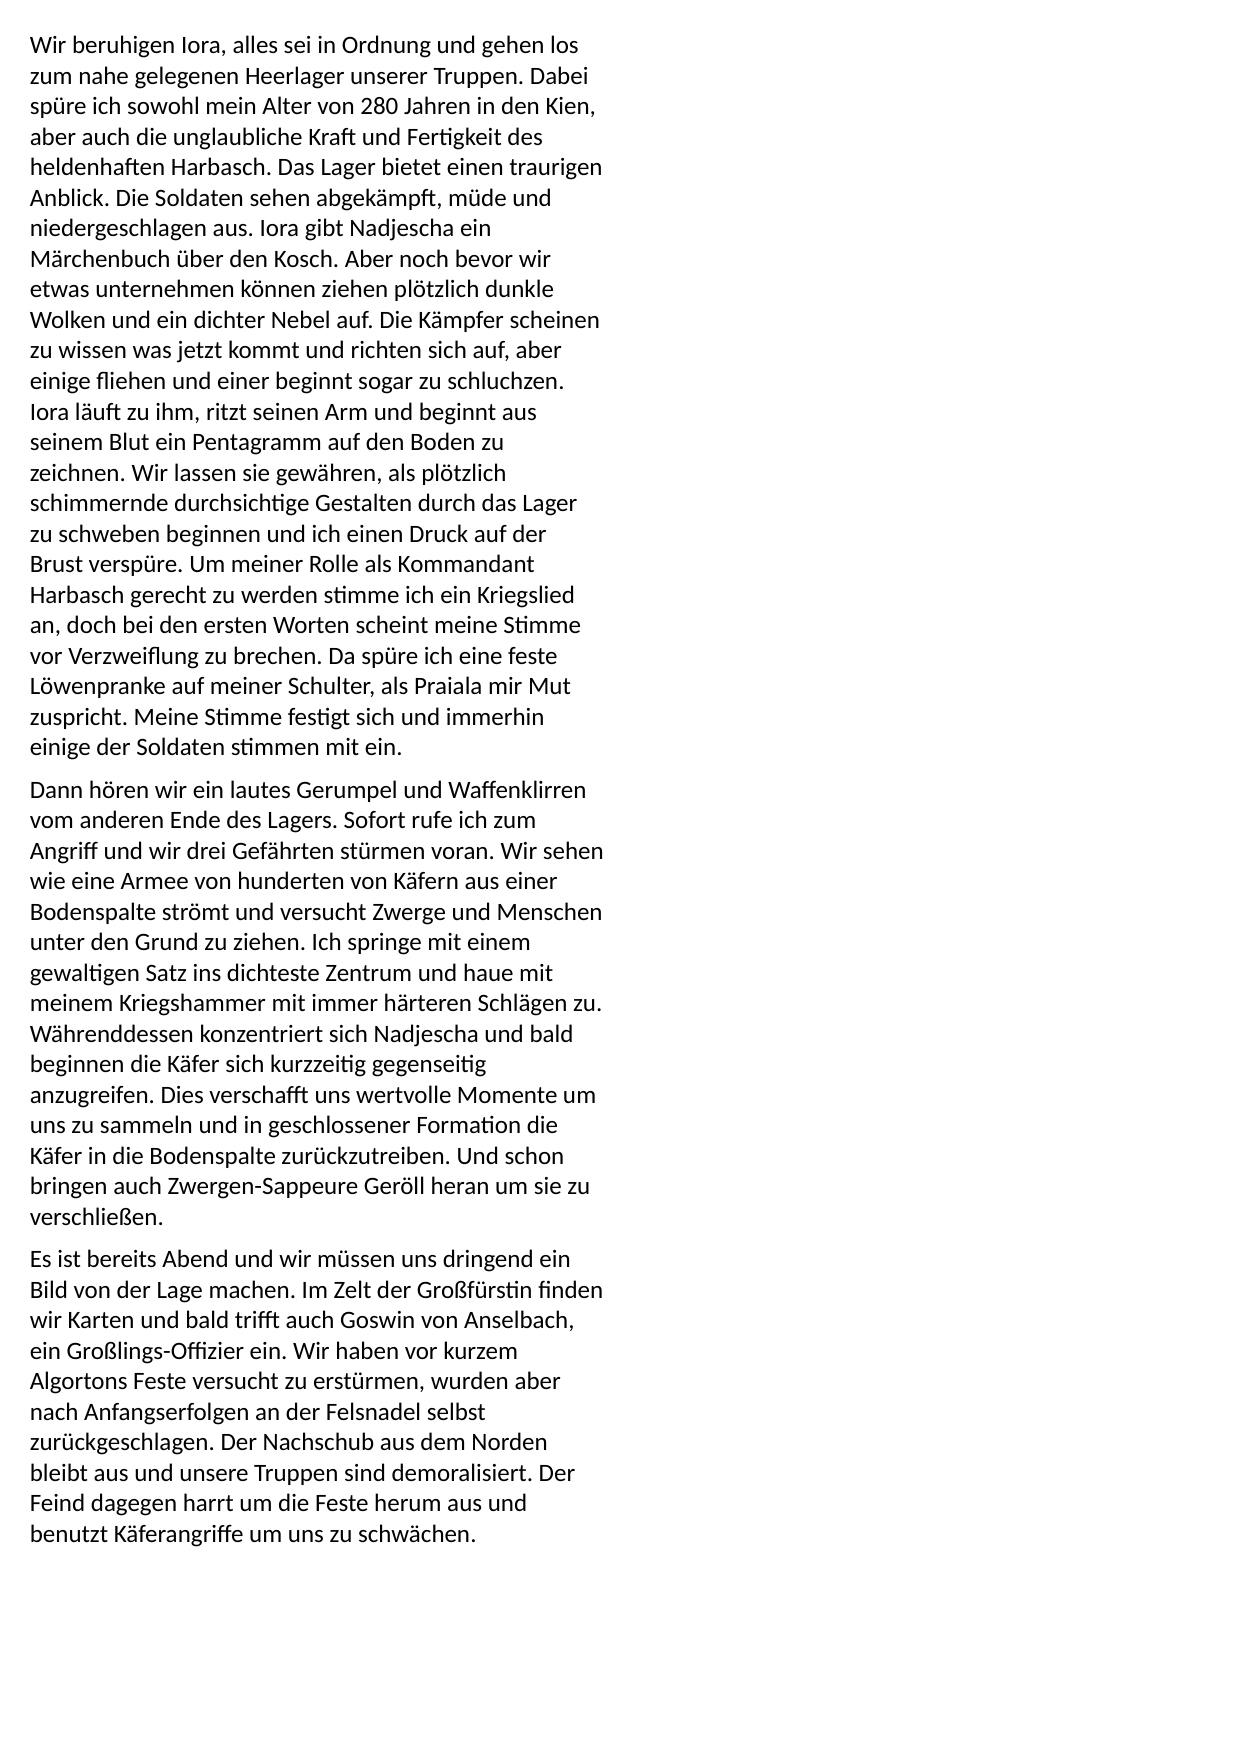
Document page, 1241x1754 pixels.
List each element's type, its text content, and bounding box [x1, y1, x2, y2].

text Es ist bereits Abend und wir müssen uns dringend ein Bild von der Lage machen. Im Zelt der Großfürstin finden wir Karten und bald trifft auch Goswin von Anselbach, ein Großlings-Offizier ein. Wir haben vor kurzem Algortons Feste versucht zu erstürmen, wurden aber nach Anfangserfolgen an der Felsnadel selbst zurückgeschlagen. Der Nachschub aus dem Norden bleibt aus und unsere Truppen sind demoralisiert. Der Feind dagegen harrt um die Feste herum aus und benutzt Käferangriffe um uns zu schwächen. [29, 1243, 605, 1548]
text Dann hören wir ein lautes Gerumpel und Waffenklirren vom anderen Ende des Lagers. Sofort rufe ich zum Angriff und wir drei Gefährten stürmen voran. Wir sehen wie eine Armee von hunderten von Käfern aus einer Bodenspalte strömt und versucht Zwerge und Menschen unter den Grund zu ziehen. Ich springe mit einem gewaltigen Satz ins dichteste Zentrum und haue mit meinem Kriegshammer mit immer härteren Schlägen zu. Währenddessen konzentriert sich Nadjescha und bald beginnen die Käfer sich kurzzeitig gegenseitig anzugreifen. Dies verschafft uns wertvolle Momente um uns zu sammeln und in geschlossener Formation die Käfer in die Bodenspalte zurückzutreiben. Und schon bringen auch Zwergen-Sappeure Geröll heran um sie zu verschließen. [29, 774, 605, 1232]
text Wir beruhigen Iora, alles sei in Ordnung und gehen los zum nahe gelegenen Heerlager unserer Truppen. Dabei spüre ich sowohl mein Alter von 280 Jahren in den Kien, aber auch die unglaubliche Kraft und Fertigkeit des heldenhaften Harbasch. Das Lager bietet einen traurigen Anblick. Die Soldaten sehen abgekämpft, müde und niedergeschlagen aus. Iora gibt Nadjescha ein Märchenbuch über den Kosch. Aber noch bevor wir etwas unternehmen können ziehen plötzlich dunkle Wolken und ein dichter Nebel auf. Die Kämpfer scheinen zu wissen was jetzt kommt und richten sich auf, aber einige fliehen und einer beginnt sogar zu schluchzen. Iora läuft zu ihm, ritzt seinen Arm und beginnt aus seinem Blut ein Pentagramm auf den Boden zu zeichnen. Wir lassen sie gewähren, als plötzlich schimmernde durchsichtige Gestalten durch das Lager zu schweben beginnen und ich einen Druck auf der Brust verspüre. Um meiner Rolle als Kommandant Harbasch gerecht zu werden stimme ich ein Kriegslied an, doch bei den ersten Worten scheint meine Stimme vor Verzweiflung zu brechen. Da spüre ich eine feste Löwenpranke auf meiner Schulter, als Praiala mir Mut zuspricht. Meine Stimme festigt sich und immerhin einige der Soldaten stimmen mit ein. [29, 29, 605, 762]
